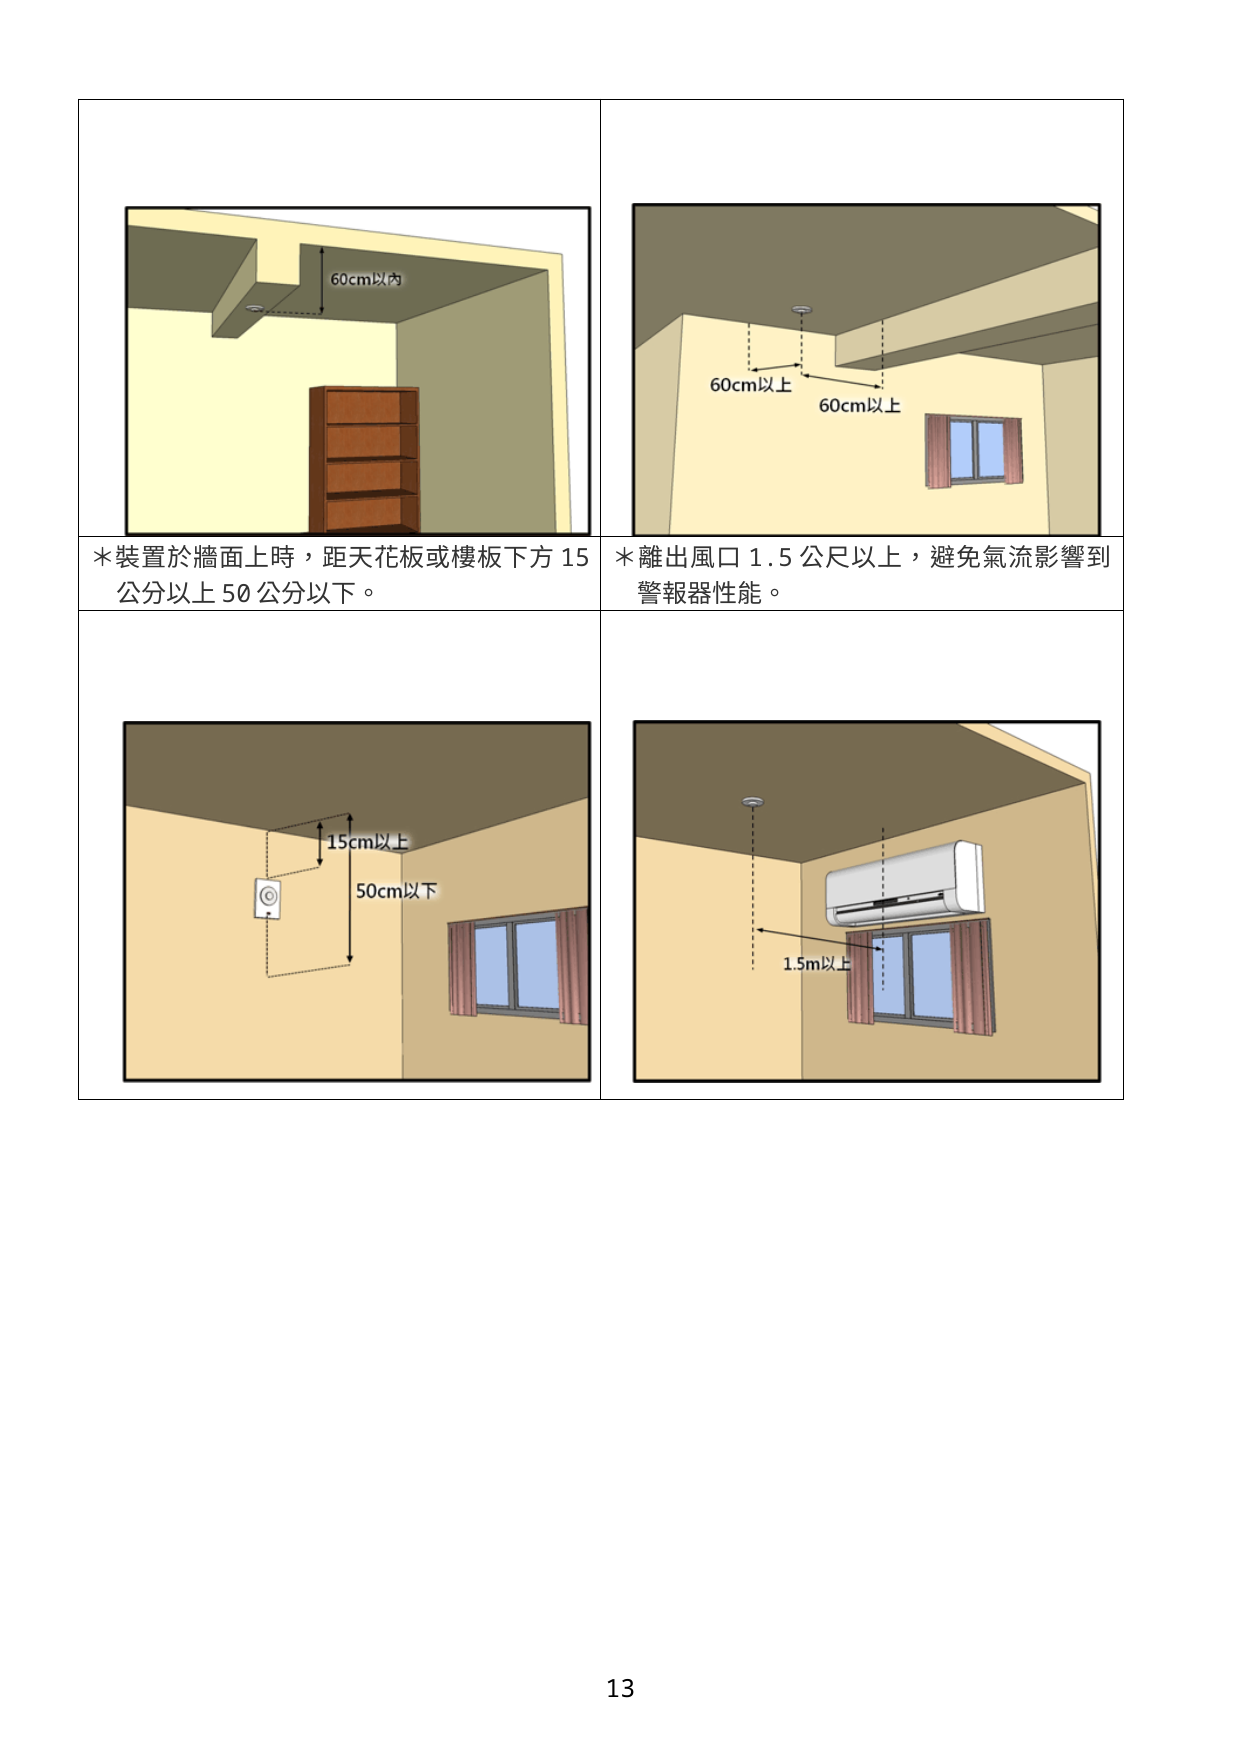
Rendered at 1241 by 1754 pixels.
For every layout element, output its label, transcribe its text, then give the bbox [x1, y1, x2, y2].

table_cell [79, 100, 600, 536]
table_cell ＊裝置於牆面上時，距天花板或樓板下方15公分以上50公分以下。 [79, 537, 90, 609]
table_cell [79, 611, 600, 1098]
table_cell ＊離出風口1.5公尺以上，避免氣流影響到警報器性能。 [601, 537, 612, 609]
table_cell ＊裝置於牆面上時，距天花板或樓板下方15公分以上50公分以下。 [589, 537, 600, 609]
table_cell [601, 611, 1123, 1098]
table_cell [601, 100, 1123, 536]
table_cell ＊離出風口1.5公尺以上，避免氣流影響到警報器性能。 [1112, 537, 1123, 609]
